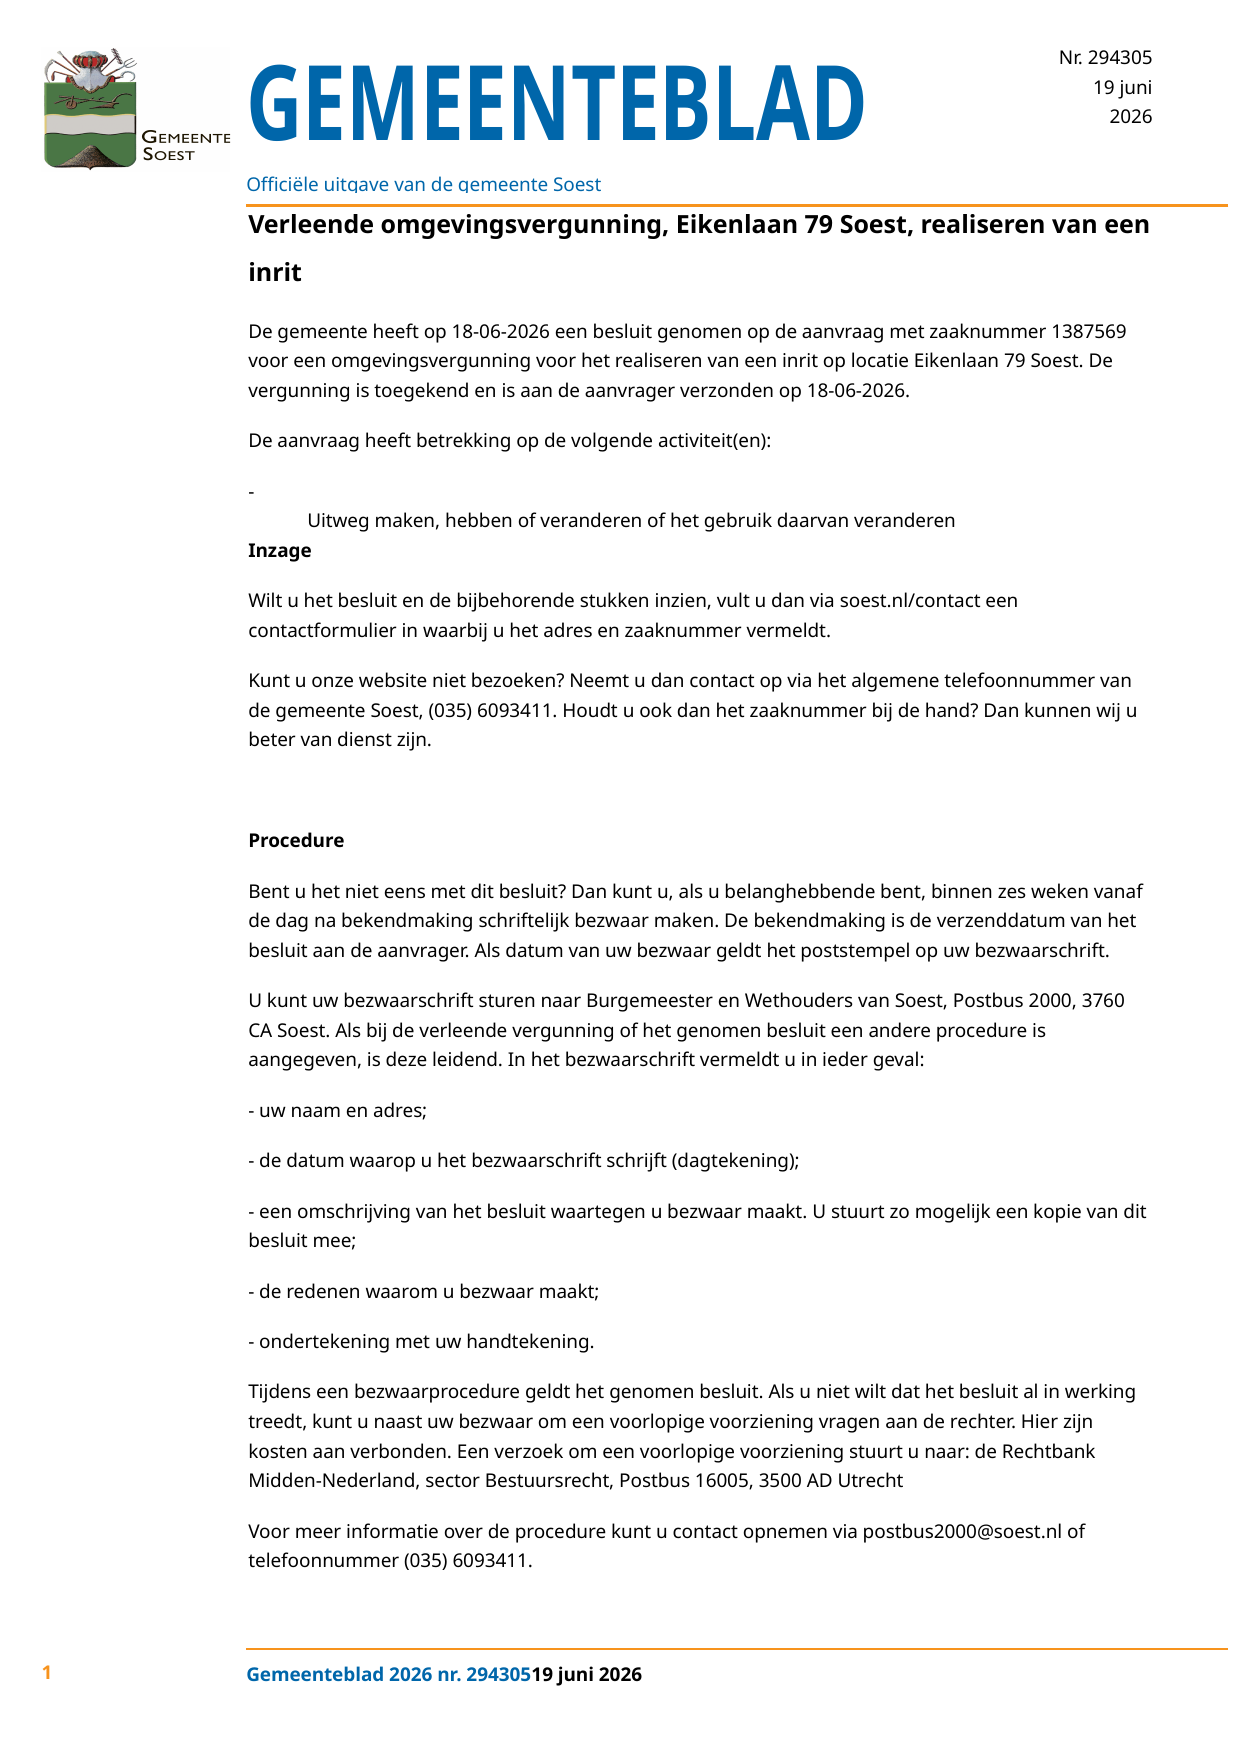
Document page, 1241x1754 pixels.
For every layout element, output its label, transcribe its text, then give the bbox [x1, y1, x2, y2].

text Voor meer informatie over de procedure kunt u contact opnemen via postbus2000@soest.nl of telefoonnummer (035) 6093411. [248, 1518, 1152, 1573]
text - de redenen waarom u bezwaar maakt; [248, 1278, 1152, 1304]
list Uitweg maken, hebben of veranderen of het gebruik daarvan veranderen [248, 507, 1152, 533]
text Inzage [248, 537, 1152, 563]
text - de datum waarop u het bezwaarschrift schrijft (dagtekening); [248, 1147, 1152, 1173]
text Wilt u het besluit en de bijbehorende stukken inzien, vult u dan via soest.nl/contact een contactformulier in waarbij u het adres en zaaknummer vermeldt. [248, 587, 1152, 643]
text - een omschrijving van het besluit waartegen u bezwaar maakt. U stuurt zo mogelijk een kopie van dit besluit mee; [248, 1198, 1152, 1253]
text De aanvraag heeft betrekking op de volgende activiteit(en): [248, 427, 1152, 453]
text Procedure [248, 827, 1152, 853]
text Kunt u onze website niet bezoeken? Neemt u dan contact op via het algemene telefoonnummer van de gemeente Soest, (035) 6093411. Houdt u ook dan het zaaknummer bij de hand? Dan kunnen wij u beter van dienst zijn. [248, 667, 1152, 752]
text Tijdens een bezwaarprocedure geldt het genomen besluit. Als u niet wilt dat het besluit al in werking treedt, kunt u naast uw bezwaar om een voorlopige voorziening vragen aan de rechter. Hier zijn kosten aan verbonden. Een verzoek om een voorlopige voorziening stuurt u naar: de Rechtbank Midden-Nederland, sector Bestuursrecht, Postbus 16005, 3500 AD Utrecht [248, 1379, 1152, 1493]
text De gemeente heeft op 18-06-2026 een besluit genomen op de aanvraag met zaaknummer 1387569 voor een omgevingsvergunning voor het realiseren van een inrit op locatie Eikenlaan 79 Soest. De vergunning is toegekend en is aan de aanvrager verzonden op 18-06-2026. [248, 318, 1152, 403]
text Verleende omgevingsvergunning, Eikenlaan 79 Soest, realiseren van een inrit [248, 207, 1152, 288]
text - ondertekening met uw handtekening. [248, 1328, 1152, 1354]
picture [41, 47, 231, 172]
text Bent u het niet eens met dit besluit? Dan kunt u, als u belanghebbende bent, binnen zes weken vanaf de dag na bekendmaking schriftelijk bezwaar maken. De bekendmaking is de verzenddatum van het besluit aan de aanvrager. Als datum van uw bezwaar geldt het poststempel op uw bezwaarschrift. [248, 878, 1152, 963]
text - uw naam en adres; [248, 1097, 1152, 1123]
text U kunt uw bezwaarschrift sturen naar Burgemeester en Wethouders van Soest, Postbus 2000, 3760 CA Soest. Als bij de verleende vergunning of het genomen besluit een andere procedure is aangegeven, is deze leidend. In het bezwaarschrift vermeldt u in ieder geval: [248, 987, 1152, 1072]
